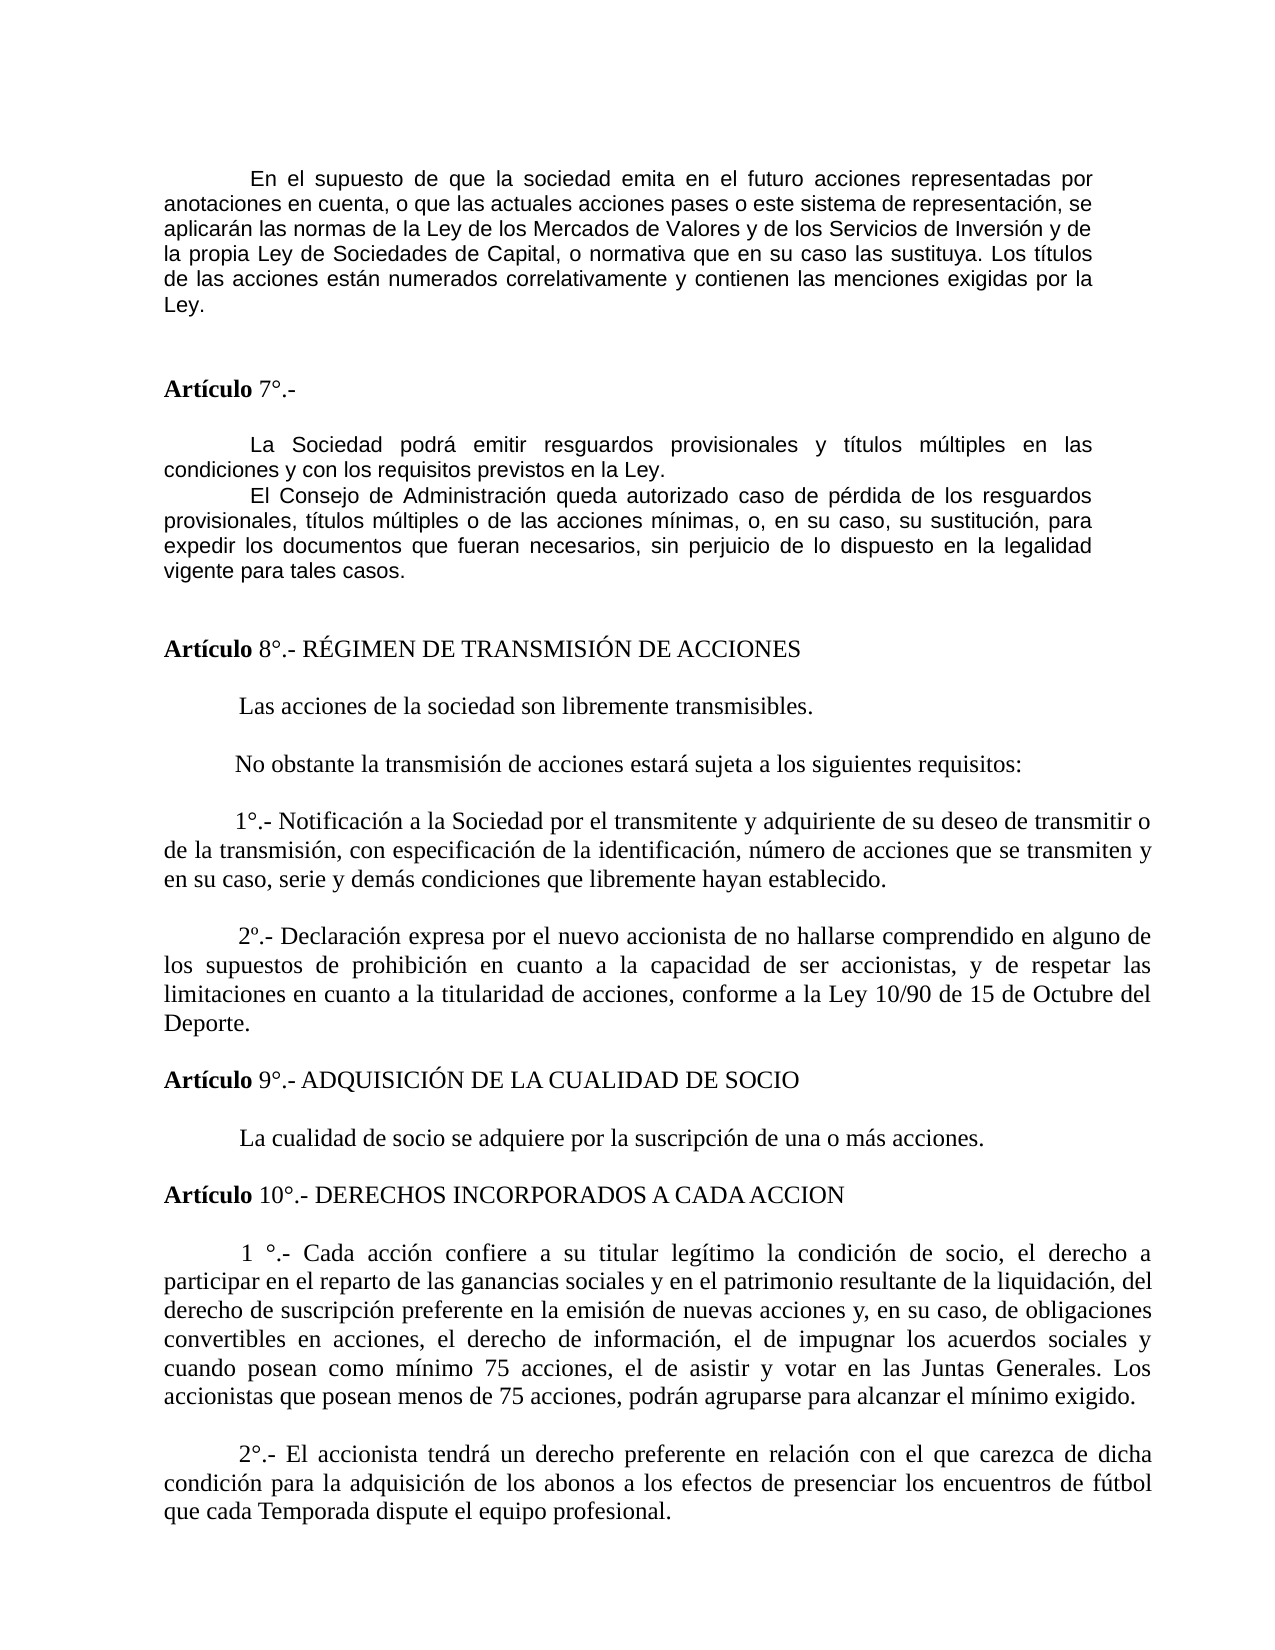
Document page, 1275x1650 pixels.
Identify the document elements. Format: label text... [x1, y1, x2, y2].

text Artículo 7°.­- [164, 374, 1153, 403]
text Artículo 8°.- RÉGIMEN DE TRANSMISIÓN DE ACCIONES [164, 634, 1153, 663]
text No obstante la transmisión de acciones estará sujeta a los siguientes requisitos: [164, 749, 1153, 778]
text 2°.- El accionista tendrá un derecho preferente en relación con el que carezca de dicha condición para la adquisición de los abonos a los efectos de presenciar los encuentros de fútbol que cada Temporada dispute el equipo profesional. [164, 1439, 1153, 1525]
text Las acciones de la sociedad son libremente transmisibles. [164, 691, 1153, 720]
text 1 °.- Cada acción confiere a su titular legítimo la condición de socio, el derecho a participar en el reparto de las ganancias sociales y en el patrimonio resultante de la liquidación, del derecho de suscripción preferente en la emisión de nuevas acciones y, en su caso, de obligaciones convertibles en acciones, el derecho de información, el de impugnar los acuerdos sociales y cuando posean como mínimo 75 acciones, el de asistir y votar en las Juntas Generales. Los accionistas que posean menos de 75 acciones, podrán agruparse para alcanzar el mínimo exigido. [164, 1238, 1153, 1410]
text El Consejo de Administración queda autorizado caso de pérdida de los resguardos provisionales, títulos múltiples o de las acciones mínimas, o, en su caso, su sustitución, para expedir los documentos que fueran necesarios, sin perjuicio de lo dispuesto en la legalidad vigente para tales casos. [164, 483, 1094, 583]
text Artículo 10°.- DERECHOS INCORPORADOS A CADA ACCION [164, 1180, 1153, 1209]
text 1°.- Notificación a la Sociedad por el transmitente y adquiriente de su deseo de transmitir o de la transmisión, con especificación de la identificación, número de acciones que se transmiten y en su caso, serie y demás condiciones que libremente hayan establecido. [164, 806, 1153, 893]
text La Sociedad podrá emitir resguardos provisionales y títulos múltiples en las condiciones y con los requisitos previstos en la Ley. [164, 432, 1094, 483]
text En el supuesto de que la sociedad emita en el futuro acciones representadas por anotaciones en cuenta, o que las actuales acciones pases o este sistema de representación, se aplicarán las normas de la Ley de los Mercados de Valores y de los Servicios de Inversión y de la propia Ley de Sociedades de Capital, o normativa que en su caso las sustituya. Los títulos de las acciones están numerados correlativamente y contienen las menciones exigidas por la Ley. [164, 166, 1094, 317]
text Artículo 9°.- ADQUISICIÓN DE LA CUALIDAD DE SOCIO [164, 1065, 1153, 1094]
text 2º.- Declaración expresa por el nuevo accionista de no hallarse comprendido en alguno de los supuestos de prohibición en cuanto a la capacidad de ser accionistas, y de respetar las limitaciones en cuanto a la titularidad de acciones, conforme a la Ley 10/90 de 15 de Octubre del Deporte. [164, 921, 1153, 1036]
text La cualidad de socio se adquiere por la suscripción de una o más acciones. [164, 1123, 1153, 1151]
